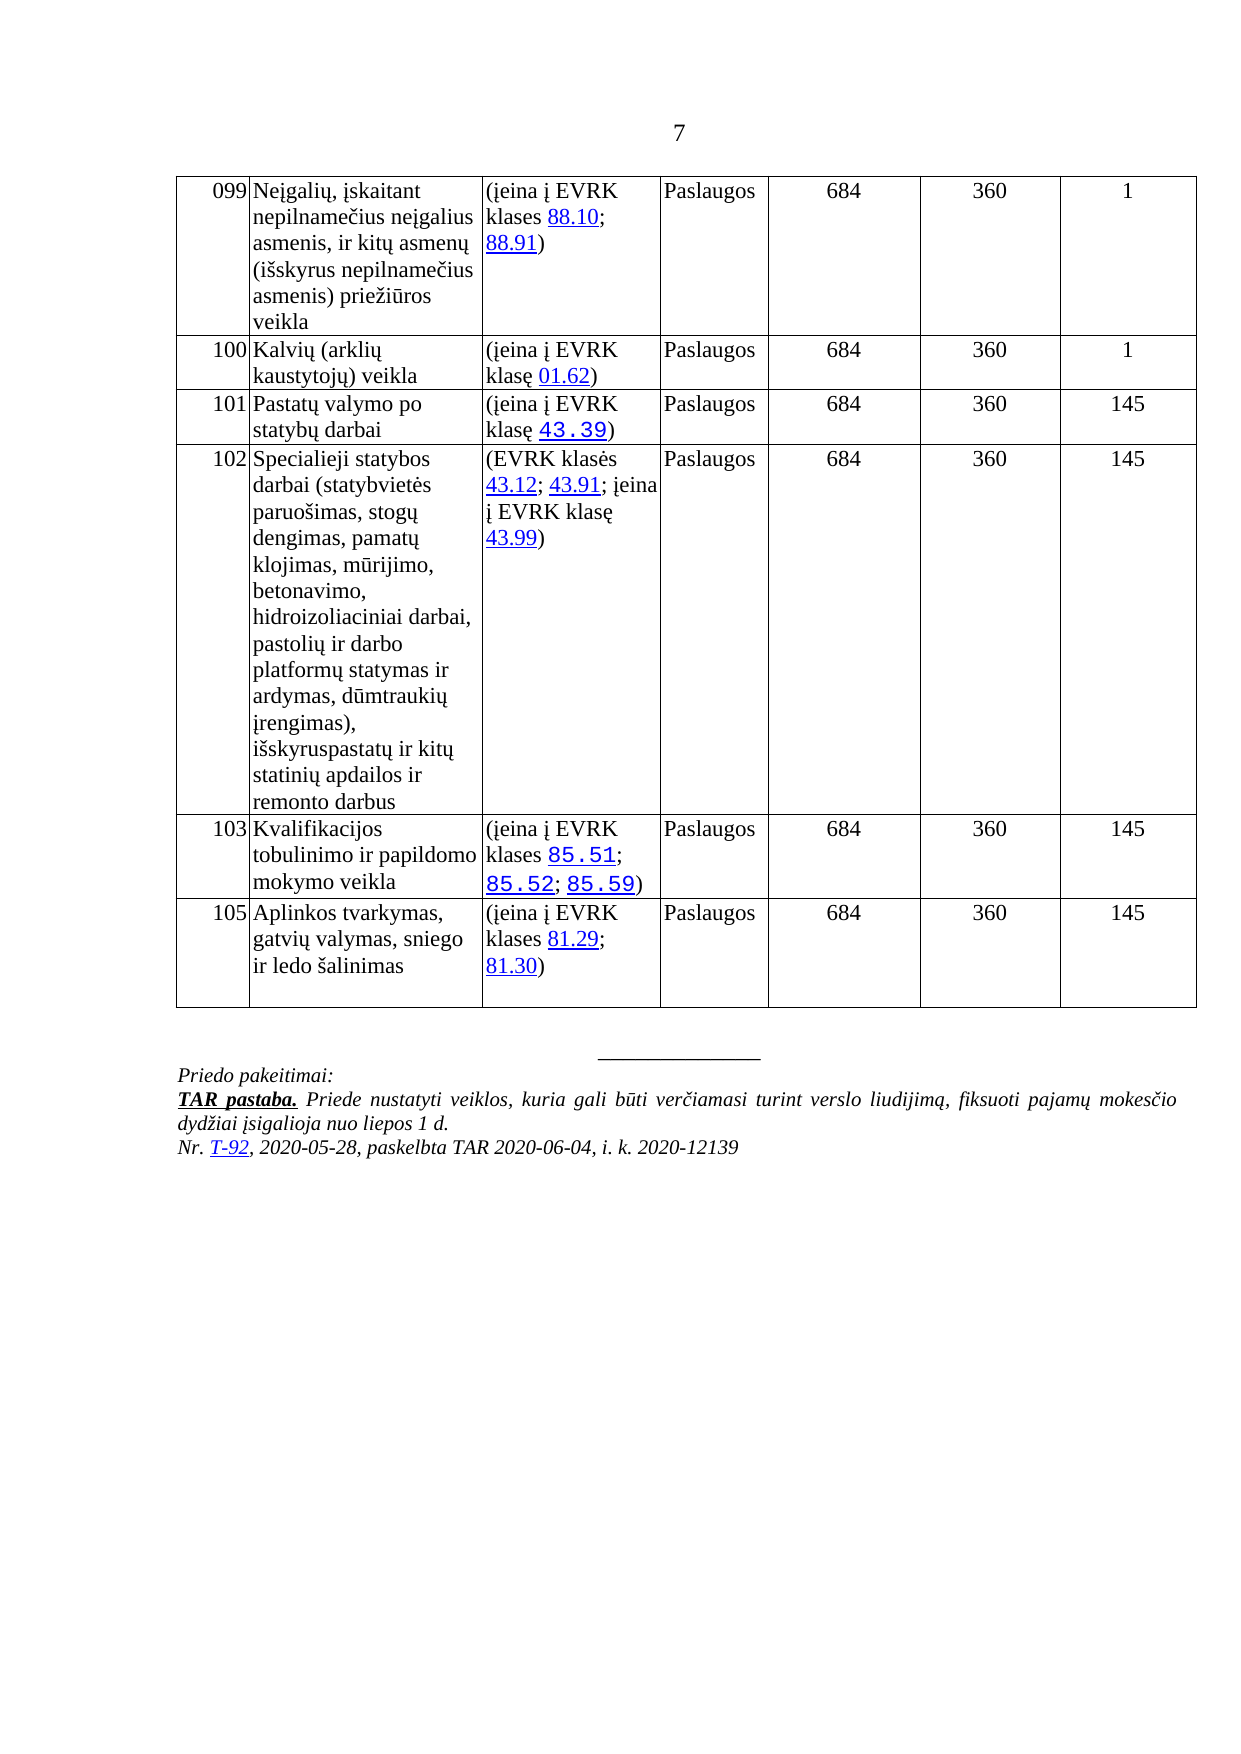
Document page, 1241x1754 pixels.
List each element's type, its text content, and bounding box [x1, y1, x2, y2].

table_cell 684 [769, 336, 920, 388]
table_cell 102 [177, 445, 249, 814]
table_cell 684 [769, 445, 920, 814]
table_cell (įeina į EVRK klases 81.29; 81.30) [483, 899, 660, 1007]
table_cell 145 [1061, 899, 1196, 1007]
table_cell Paslaugos [661, 899, 768, 1007]
table_cell Paslaugos [661, 177, 768, 335]
table_cell Paslaugos [661, 445, 768, 814]
table_cell Specialieji statybos darbai (statybvietės paruošimas, stogų dengimas, pamatų klojimas, mūrijimo, betonavimo, hidroizoliaciniai darbai, pastolių ir darbo platformų statymas ir ardymas, dūmtraukių įrengimas), išskyruspastatų ir kitų statinių apdailos ir remonto darbus [250, 445, 482, 814]
table_cell 099 [177, 177, 249, 335]
table_cell Paslaugos [661, 390, 768, 444]
table_cell 684 [769, 390, 920, 444]
table_cell 105 [177, 899, 249, 1007]
table_cell 360 [921, 336, 1060, 388]
table_cell Kvalifikacijos tobulinimo ir papildomo mokymo veikla [250, 815, 482, 898]
table_cell 145 [1061, 390, 1196, 444]
table_cell 684 [769, 899, 920, 1007]
text Nr. T-92, 2020-05-28, paskelbta TAR 2020-06-04, i. k. 2020-12139 [177, 1135, 1181, 1159]
text TAR pastaba. Priede nustatyti veiklos, kuria gali būti verčiamasi turint verslo liudijimą, fiksuoti pajamų mokesčio dydžiai įsigalioja nuo liepos 1 d. [177, 1087, 1181, 1135]
table_cell 145 [1061, 445, 1196, 814]
table_cell 145 [1061, 815, 1196, 898]
table_cell 100 [177, 336, 249, 388]
table_cell Neįgalių, įskaitant nepilnamečius neįgalius asmenis, ir kitų asmenų (išskyrus nepilnamečius asmenis) priežiūros veikla [250, 177, 482, 335]
table_cell (įeina į EVRK klases 88.10; 88.91) [483, 177, 660, 335]
table_cell 360 [921, 177, 1060, 335]
table_cell 103 [177, 815, 249, 898]
text Priedo pakeitimai: [177, 1063, 1181, 1087]
table_cell (EVRK klasės 43.12; 43.91; įeina į EVRK klasę 43.99) [483, 445, 660, 814]
table_cell 1 [1061, 336, 1196, 388]
table_cell Paslaugos [661, 815, 768, 898]
table_cell (įeina į EVRK klases 85.51; 85.52; 85.59) [483, 815, 660, 898]
table_cell 360 [921, 445, 1060, 814]
table_cell (įeina į EVRK klasę 43.39) [483, 390, 660, 444]
table_cell Pastatų valymo po statybų darbai [250, 390, 482, 444]
table_cell Kalvių (arklių kaustytojų) veikla [250, 336, 482, 388]
table_cell 684 [769, 815, 920, 898]
table_cell (įeina į EVRK klasę 01.62) [483, 336, 660, 388]
table_cell 360 [921, 390, 1060, 444]
text _____________ [177, 1034, 1181, 1063]
table_cell Paslaugos [661, 336, 768, 388]
table_cell 360 [921, 899, 1060, 1007]
table_cell 101 [177, 390, 249, 444]
table_cell 360 [921, 815, 1060, 898]
table_cell 1 [1061, 177, 1196, 335]
table_cell Aplinkos tvarkymas, gatvių valymas, sniego ir ledo šalinimas [250, 899, 482, 1007]
table_cell 684 [769, 177, 920, 335]
